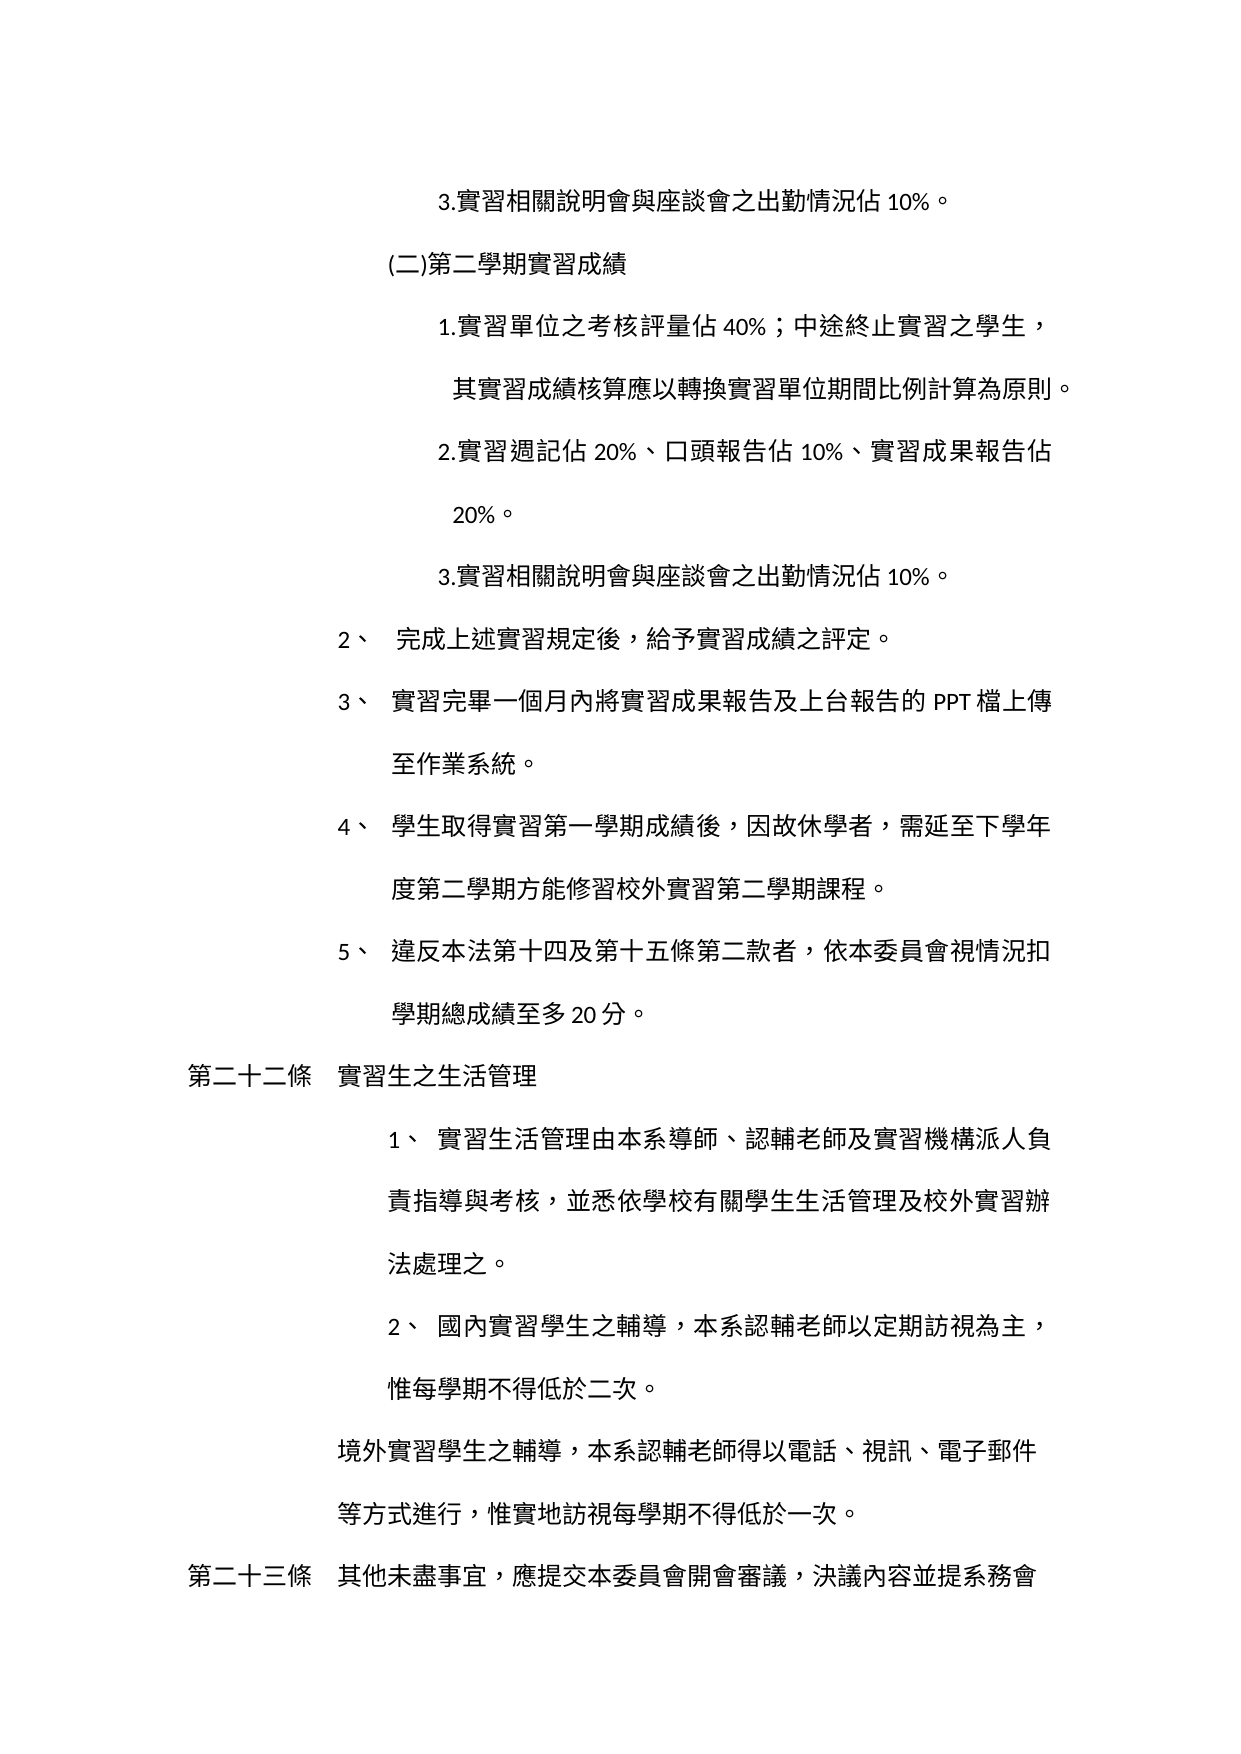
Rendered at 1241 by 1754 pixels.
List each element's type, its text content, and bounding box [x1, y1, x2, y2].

list 實習完畢一個月內將實習成果報告及上台報告的PPT檔上傳至作業系統。 [337, 658, 1053, 783]
text 3.實習相關說明會與座談會之出勤情況佔10%。 [437, 533, 1053, 596]
list 違反本法第十四及第十五條第二款者，依本委員會視情況扣學期總成績至多20分。 [337, 908, 1053, 1033]
list 學生取得實習第一學期成績後，因故休學者，需延至下學年度第二學期方能修習校外實習第二學期課程。 [337, 783, 1053, 908]
list 完成上述實習規定後，給予實習成績之評定。 [337, 596, 1053, 658]
text (二)第二學期實習成績 [387, 221, 1053, 283]
text 第二十三條 其他未盡事宜，應提交本委員會開會審議，決議內容並提系務會 [187, 1533, 1053, 1596]
text 1.實習單位之考核評量佔40%；中途終止實習之學生，其實習成績核算應以轉換實習單位期間比例計算為原則。 [437, 283, 1053, 408]
text 3.實習相關說明會與座談會之出勤情況佔10%。 [437, 158, 1053, 221]
list 實習生活管理由本系導師、認輔老師及實習機構派人負責指導與考核，並悉依學校有關學生生活管理及校外實習辦法處理之。 [387, 1096, 1053, 1283]
text 2.實習週記佔20%、口頭報告佔10%、實習成果報告佔20%。 [437, 408, 1053, 533]
text 第二十二條 實習生之生活管理 [187, 1033, 1053, 1096]
list 國內實習學生之輔導，本系認輔老師以定期訪視為主，惟每學期不得低於二次。 [387, 1283, 1053, 1408]
text 境外實習學生之輔導，本系認輔老師得以電話、視訊、電子郵件等方式進行，惟實地訪視每學期不得低於一次。 [337, 1408, 1053, 1533]
